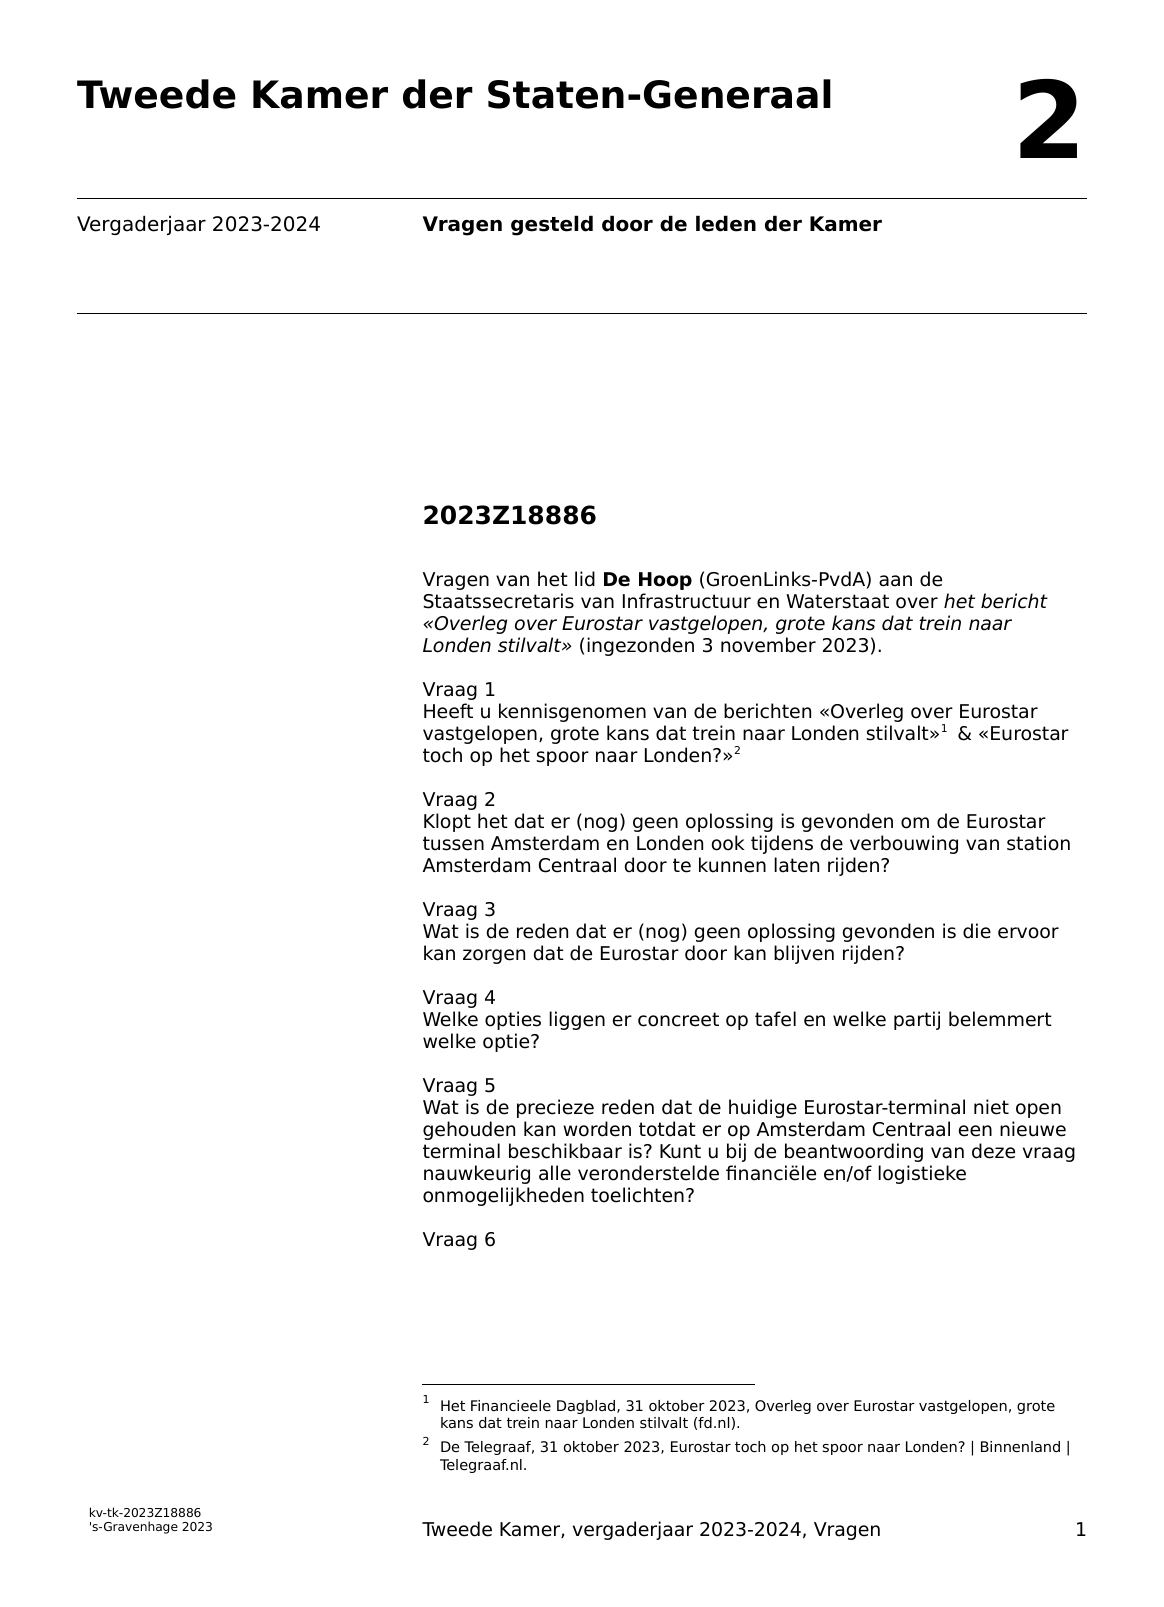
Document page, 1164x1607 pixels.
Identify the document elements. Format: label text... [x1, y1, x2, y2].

text Wat is de precieze reden dat de huidige Eurostar-terminal niet open gehouden kan worden totdat er op Amsterdam Centraal een nieuwe terminal beschikbaar is? Kunt u bij de beantwoording van deze vraag nauwkeurig alle veronderstelde financiële en/of logistieke onmogelijkheden toelichten? [422, 1097, 1087, 1207]
table_cell Vragen gesteld door de leden der Kamer [422, 199, 1087, 313]
text Vraag 5 [422, 1075, 1087, 1097]
text Vraag 6 [422, 1229, 1087, 1251]
text Vragen van het lid De Hoop (GroenLinks-PvdA) aan de Staatssecretaris van Infrastructuur en Waterstaat over het bericht «Overleg over Eurostar vastgelopen, grote kans dat trein naar Londen stilvalt» (ingezonden 3 november 2023). [422, 569, 1087, 657]
text Vraag 4 [422, 987, 1087, 1009]
text 2023Z18886 [422, 501, 1087, 531]
text Vraag 2 [422, 789, 1087, 811]
text De Telegraaf, 31 oktober 2023, Eurostar toch op het spoor naar Londen? | Binnenland | Telegraaf.nl. [422, 1435, 1087, 1474]
table_header 2 [886, 59, 1087, 198]
text Wat is de reden dat er (nog) geen oplossing gevonden is die ervoor kan zorgen dat de Eurostar door kan blijven rijden? [422, 921, 1087, 965]
text Vraag 3 [422, 899, 1087, 921]
table_cell Vergaderjaar 2023-2024 [77, 199, 422, 313]
text 's-Gravenhage 2023 [88, 1520, 323, 1534]
text Heeft u kennisgenomen van de berichten «Overleg over Eurostar vastgelopen, grote kans dat trein naar Londen stilvalt» & «Eurostar toch op het spoor naar Londen?» [422, 701, 1087, 767]
text Het Financieele Dagblad, 31 oktober 2023, Overleg over Eurostar vastgelopen, grote kans dat trein naar Londen stilvalt (fd.nl). [422, 1393, 1087, 1432]
text Vraag 1 [422, 679, 1087, 701]
text Welke opties liggen er concreet op tafel en welke partij belemmert welke optie? [422, 1009, 1087, 1053]
table_header Tweede Kamer der Staten-Generaal [77, 59, 886, 198]
text Klopt het dat er (nog) geen oplossing is gevonden om de Eurostar tussen Amsterdam en Londen ook tijdens de verbouwing van station Amsterdam Centraal door te kunnen laten rijden? [422, 811, 1087, 877]
text kv-tk-2023Z18886 [88, 1506, 323, 1520]
